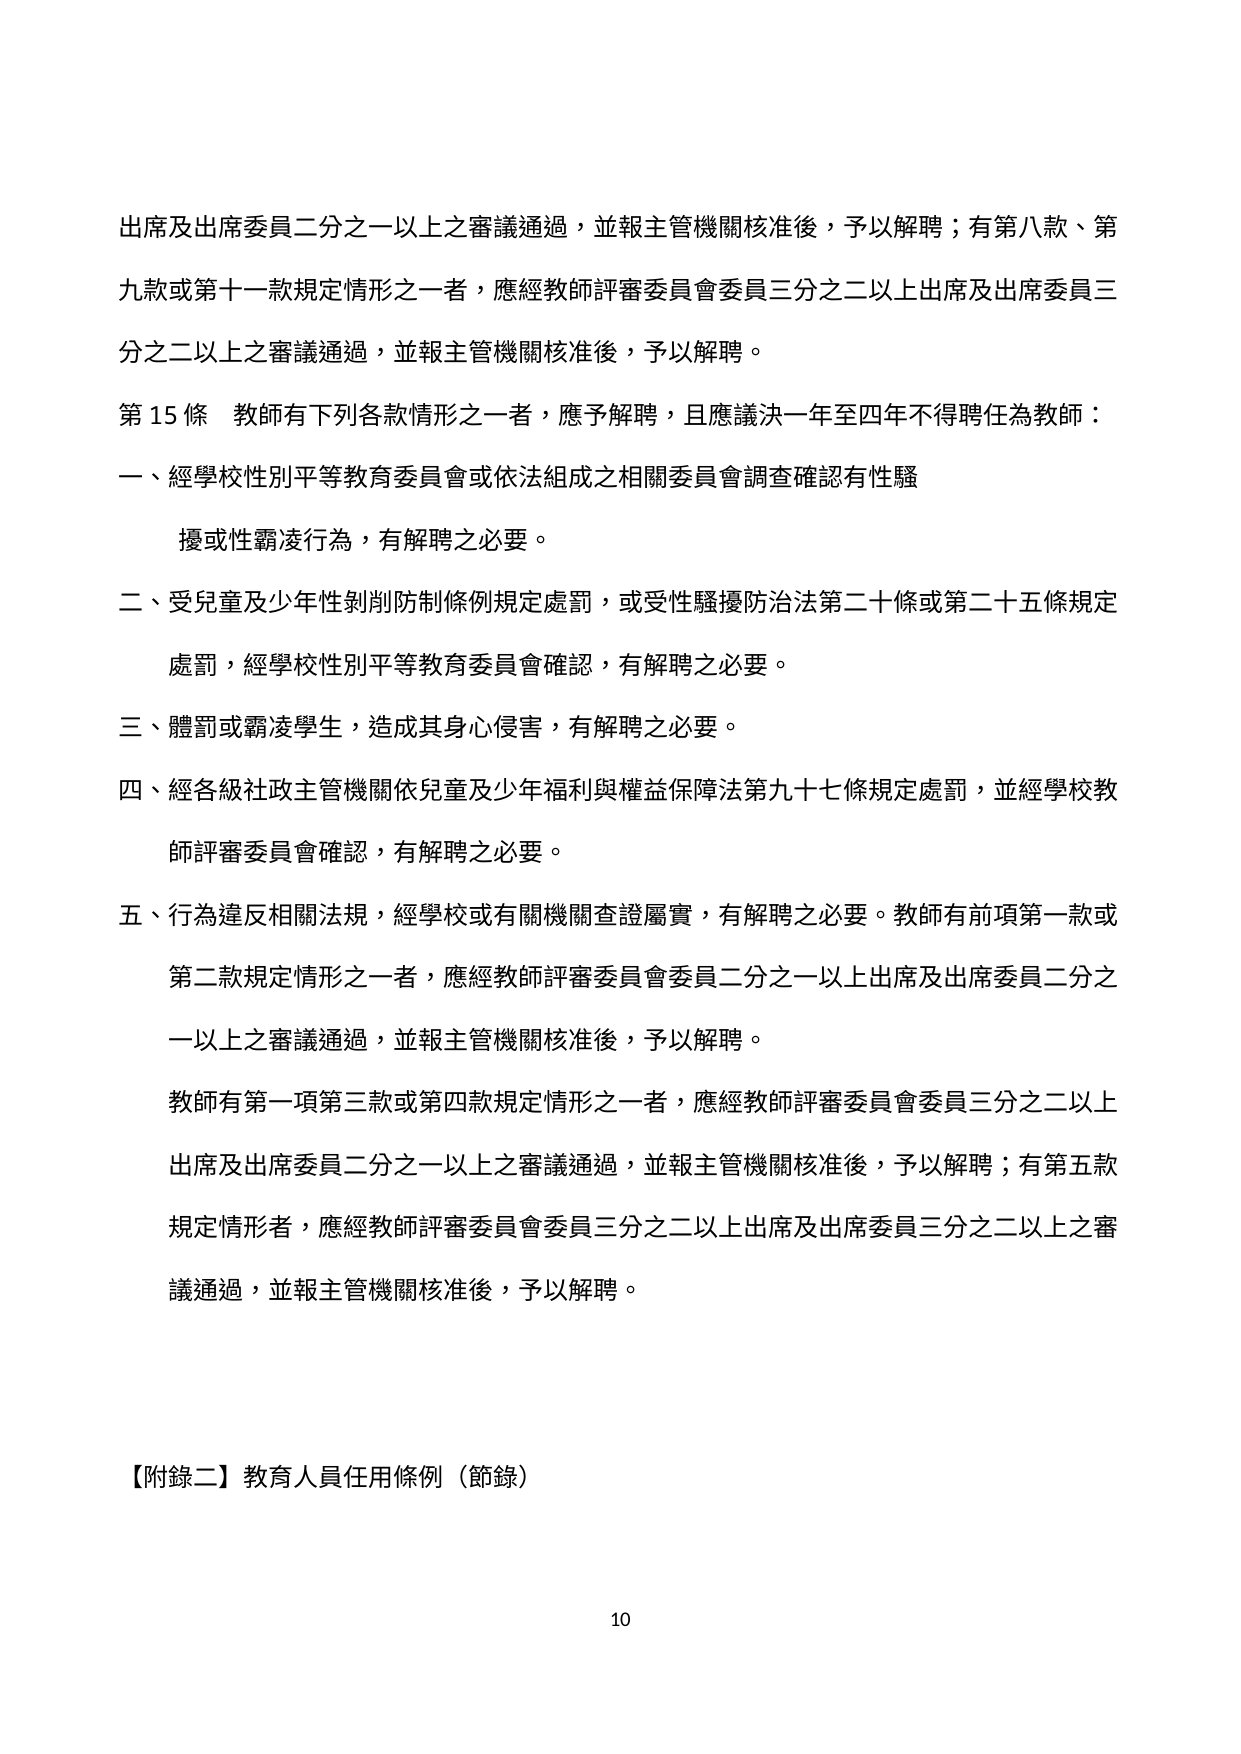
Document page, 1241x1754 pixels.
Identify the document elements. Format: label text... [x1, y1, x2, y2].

text 四、經各級社政主管機關依兒童及少年福利與權益保障法第九十七條規定處罰，並經學校教師評審委員會確認，有解聘之必要。 [118, 747, 1122, 872]
text 五、行為違反相關法規，經學校或有關機關查證屬實，有解聘之必要。教師有前項第一款或第二款規定情形之一者，應經教師評審委員會委員二分之一以上出席及出席委員二分之一以上之審議通過，並報主管機關核准後，予以解聘。 [118, 872, 1122, 1059]
text 第15條 教師有下列各款情形之一者，應予解聘，且應議決一年至四年不得聘任為教師： [118, 372, 1122, 434]
text 一、經學校性別平等教育委員會或依法組成之相關委員會調查確認有性騷 [118, 434, 1122, 497]
text 【附錄二】教育人員任用條例（節錄） [118, 1434, 1122, 1497]
text 出席及出席委員二分之一以上之審議通過，並報主管機關核准後，予以解聘；有第八款、第九款或第十一款規定情形之一者，應經教師評審委員會委員三分之二以上出席及出席委員三分之二以上之審議通過，並報主管機關核准後，予以解聘。 [118, 184, 1122, 372]
text 擾或性霸凌行為，有解聘之必要。 [118, 497, 1122, 559]
text 三、體罰或霸凌學生，造成其身心侵害，有解聘之必要。 [118, 684, 1122, 747]
text 二、受兒童及少年性剝削防制條例規定處罰，或受性騷擾防治法第二十條或第二十五條規定處罰，經學校性別平等教育委員會確認，有解聘之必要。 [118, 559, 1122, 684]
text 教師有第一項第三款或第四款規定情形之一者，應經教師評審委員會委員三分之二以上出席及出席委員二分之一以上之審議通過，並報主管機關核准後，予以解聘；有第五款規定情形者，應經教師評審委員會委員三分之二以上出席及出席委員三分之二以上之審議通過，並報主管機關核准後，予以解聘。 [168, 1059, 1122, 1309]
